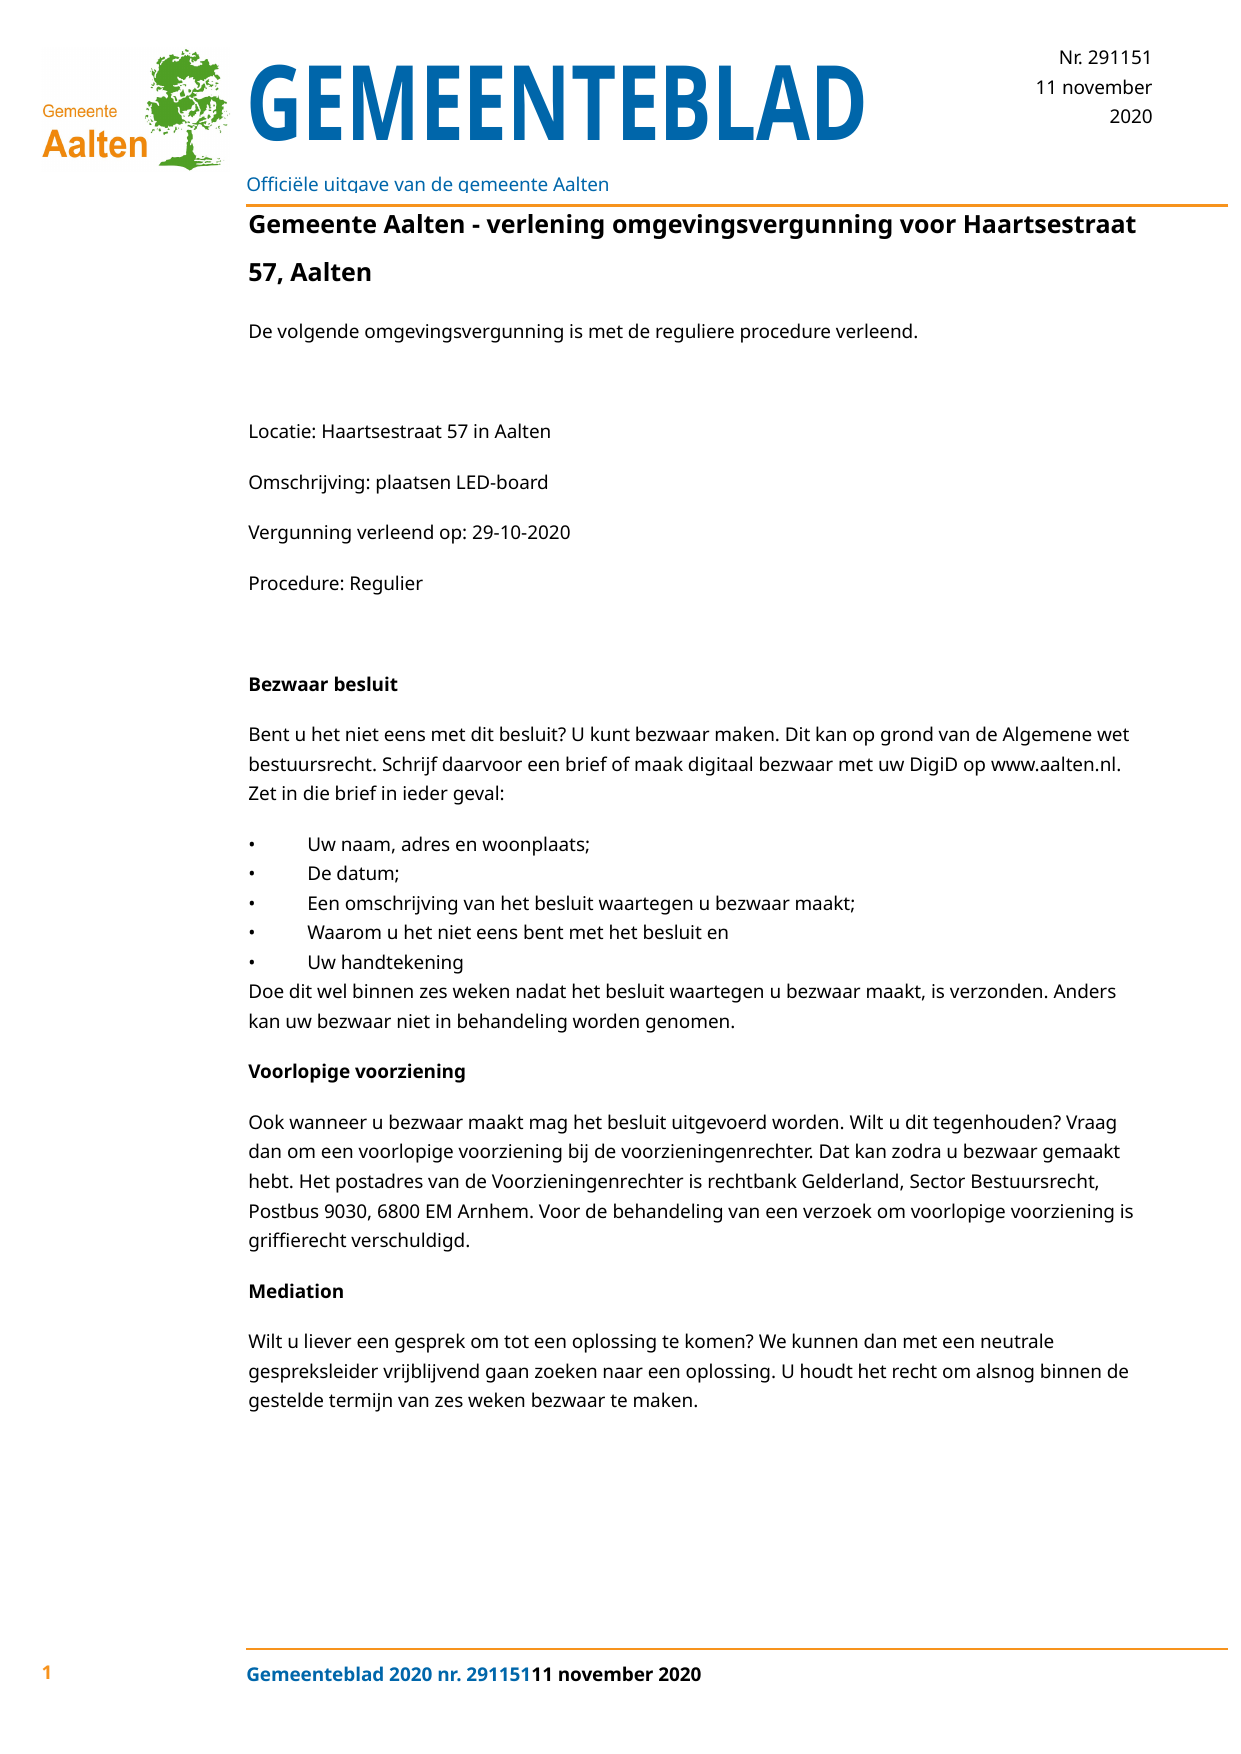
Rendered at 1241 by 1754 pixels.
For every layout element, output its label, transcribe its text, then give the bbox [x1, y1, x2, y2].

picture [41, 47, 231, 172]
text Bent u het niet eens met dit besluit? U kunt bezwaar maken. Dit kan op grond van de Algemene wet bestuursrecht. Schrijf daarvoor een brief of maak digitaal bezwaar met uw DigiD op www.aalten.nl. Zet in die brief in ieder geval: [248, 721, 1152, 806]
text De volgende omgevingsvergunning is met de reguliere procedure verleend. [248, 318, 1152, 344]
list Uw naam, adres en woonplaats; [248, 831, 1152, 857]
text Vergunning verleend op: 29-10-2020 [248, 519, 1152, 545]
text Procedure: Regulier [248, 570, 1152, 596]
text Locatie: Haartsestraat 57 in Aalten [248, 419, 1152, 444]
text Omschrijving: plaatsen LED-board [248, 469, 1152, 495]
text Doe dit wel binnen zes weken nadat het besluit waartegen u bezwaar maakt, is verzonden. Anders kan uw bezwaar niet in behandeling worden genomen. [248, 979, 1152, 1034]
list Een omschrijving van het besluit waartegen u bezwaar maakt; [248, 890, 1152, 916]
text Gemeente Aalten - verlening omgevingsvergunning voor Haartsestraat 57, Aalten [248, 207, 1152, 288]
text Bezwaar besluit [248, 671, 1152, 697]
list Uw handtekening [248, 949, 1152, 975]
text Ook wanneer u bezwaar maakt mag het besluit uitgevoerd worden. Wilt u dit tegenhouden? Vraag dan om een voorlopige voorziening bij de voorzieningenrechter. Dat kan zodra u bezwaar gemaakt hebt. Het postadres van de Voorzieningenrechter is rechtbank Gelderland, Sector Bestuursrecht, Postbus 9030, 6800 EM Arnhem. Voor de behandeling van een verzoek om voorlopige voorziening is griffierecht verschuldigd. [248, 1109, 1152, 1253]
list De datum; [248, 860, 1152, 886]
text Voorlopige voorziening [248, 1059, 1152, 1084]
list Waarom u het niet eens bent met het besluit en [248, 919, 1152, 945]
text Mediation [248, 1278, 1152, 1304]
text Wilt u liever een gesprek om tot een oplossing te komen? We kunnen dan met een neutrale gespreksleider vrijblijvend gaan zoeken naar een oplossing. U houdt het recht om alsnog binnen de gestelde termijn van zes weken bezwaar te maken. [248, 1328, 1152, 1413]
